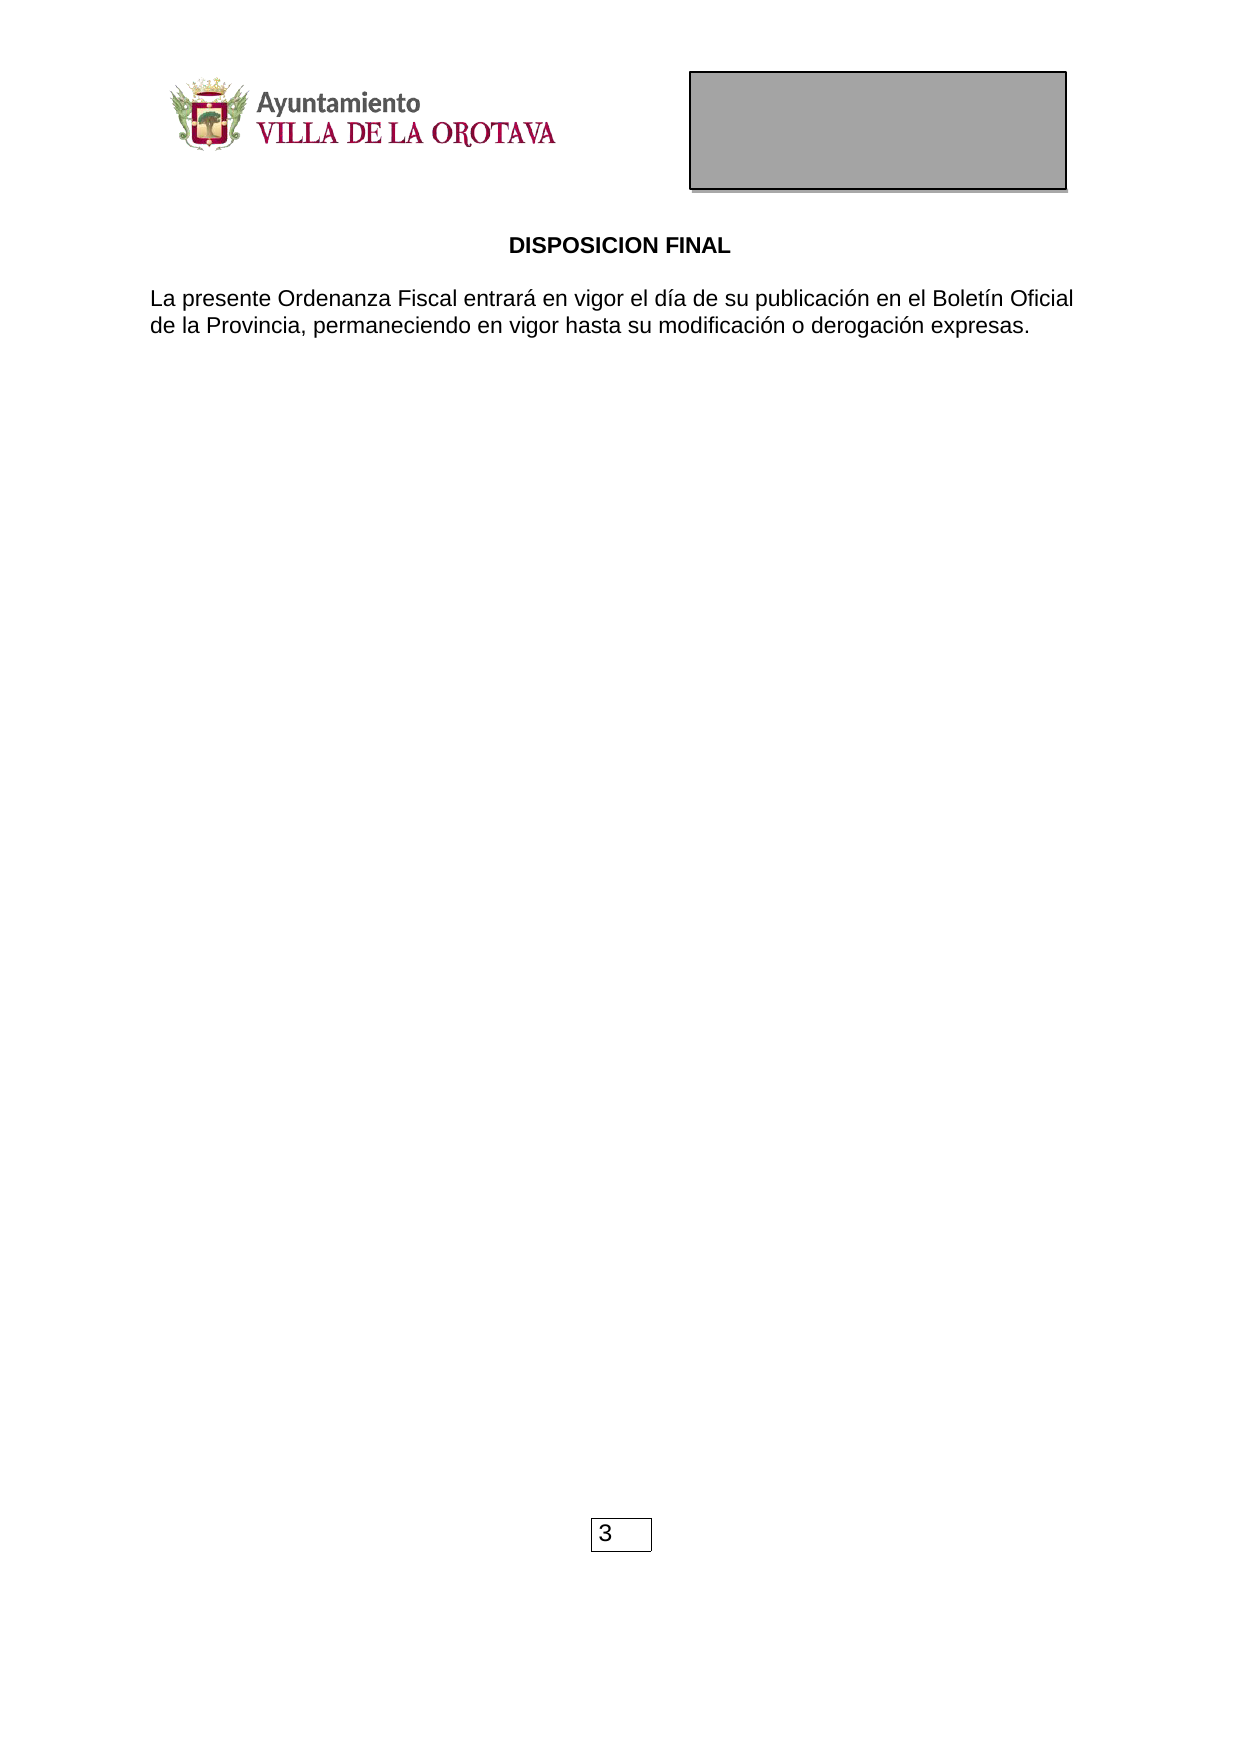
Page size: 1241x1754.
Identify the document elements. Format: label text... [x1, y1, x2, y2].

picture [169, 77, 556, 151]
subtitle DISPOSICION FINAL [359, 232, 881, 259]
text La presente Ordenanza Fiscal entrará en vigor el día de su publicación en el Boletín Oficial de la Provincia, permaneciendo en vigor hasta su modificación o derogación expresas. [150, 285, 1093, 338]
